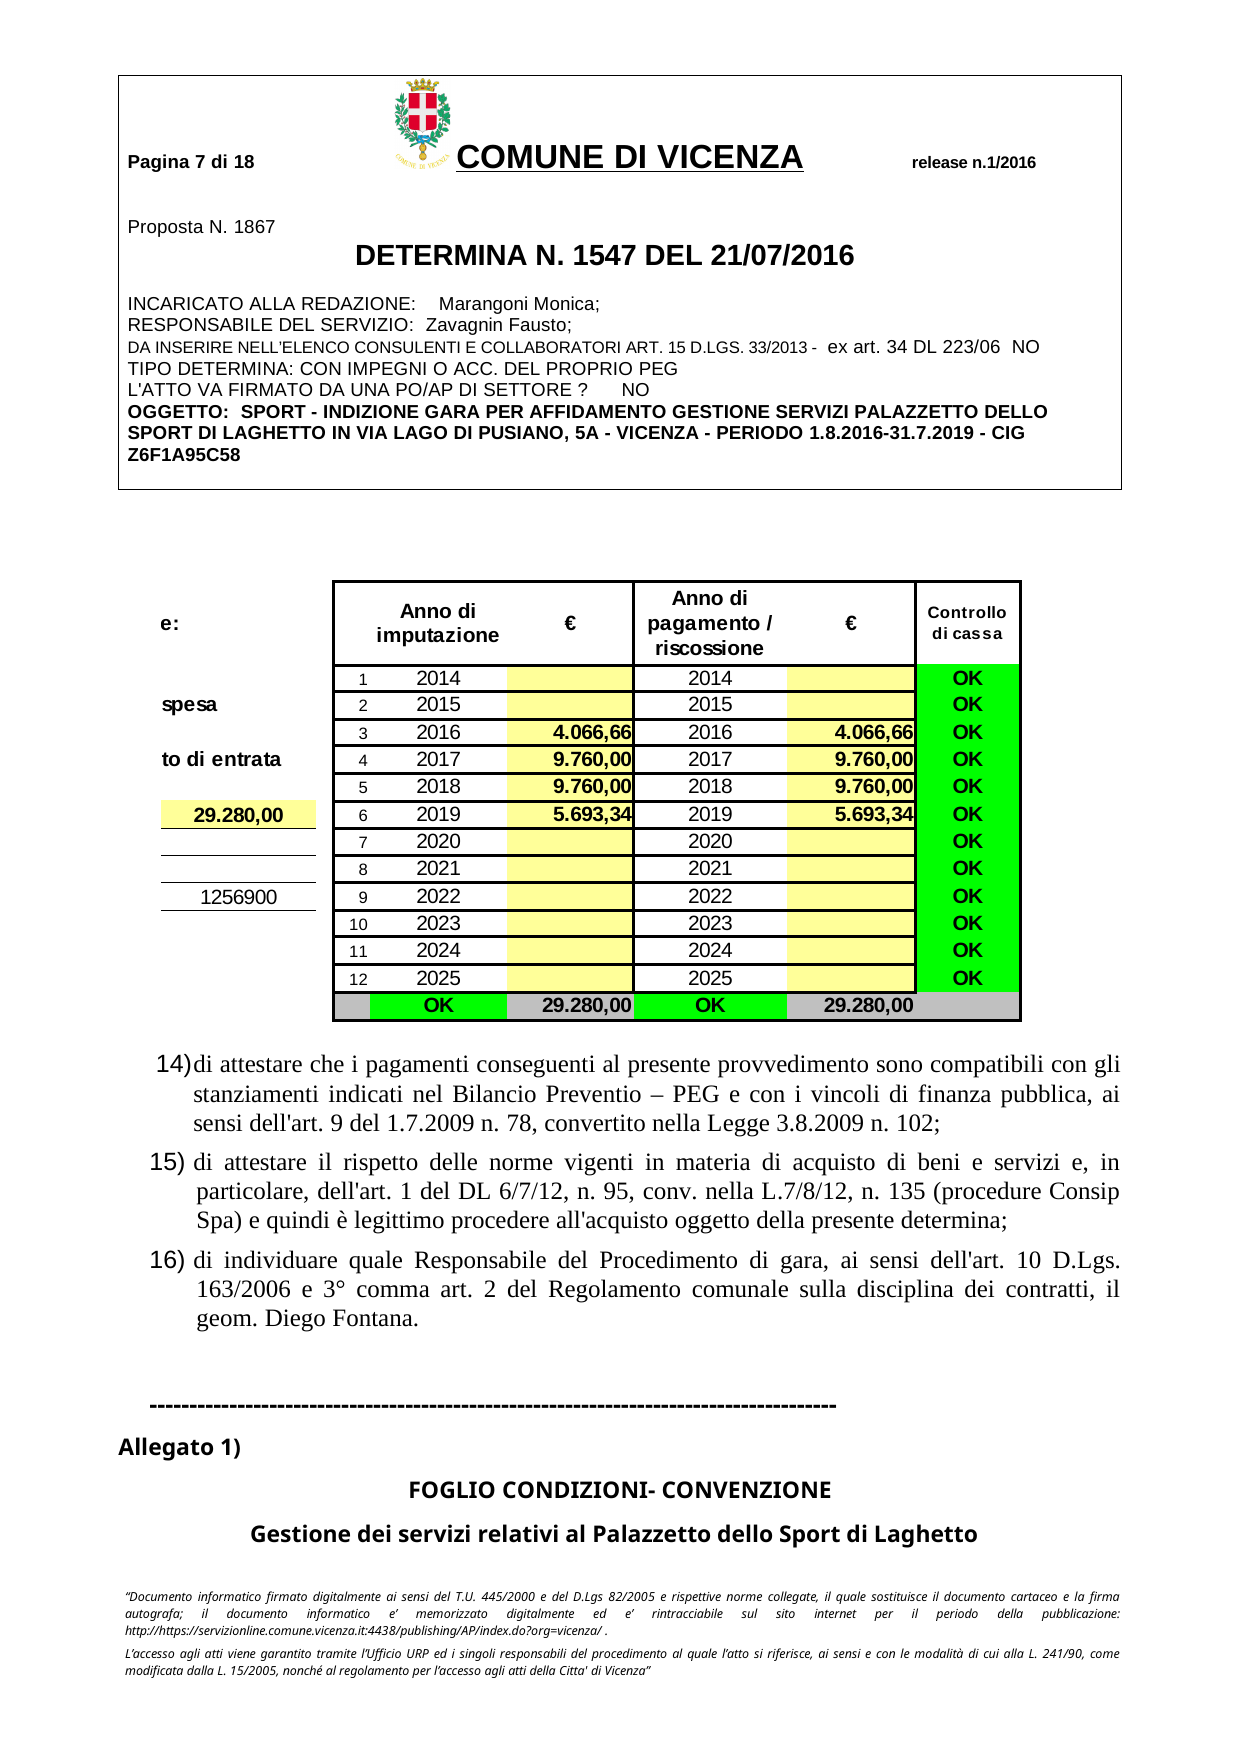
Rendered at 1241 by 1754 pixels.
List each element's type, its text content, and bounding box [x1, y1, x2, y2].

text FOGLIO CONDIZIONI- CONVENZIONE [118, 1474, 1122, 1506]
text Allegato 1) [118, 1431, 1122, 1462]
list di attestare il rispetto delle norme vigenti in materia di acquisto di beni e servizi e, in particolare, dell'art. 1 del DL 6/7/12, n. 95, conv. nella L.7/8/12, n. 135 (procedure Consip Spa) e quindi è legittimo procedere all'acquisto oggetto della presente determina; [149, 1147, 1122, 1234]
list di individuare quale Responsabile del Procedimento di gara, ai sensi dell'art. 10 D.Lgs. 163/2006 e 3° comma art. 2 del Regolamento comunale sulla disciplina dei contratti, il geom. Diego Fontana. [149, 1244, 1122, 1332]
text -------------------------------------------------------------------------------------- [149, 1387, 1122, 1421]
picture [394, 78, 451, 169]
text Gestione dei servizi relativi al Palazzetto dello Sport di Laghetto [118, 1518, 1122, 1549]
list di attestare che i pagamenti conseguenti al presente provvedimento sono compatibili con gli stanziamenti indicati nel Bilancio Preventio – PEG e con i vincoli di finanza pubblica, ai sensi dell'art. 9 del 1.7.2009 n. 78, convertito nella Legge 3.8.2009 n. 102; [156, 490, 1157, 1137]
